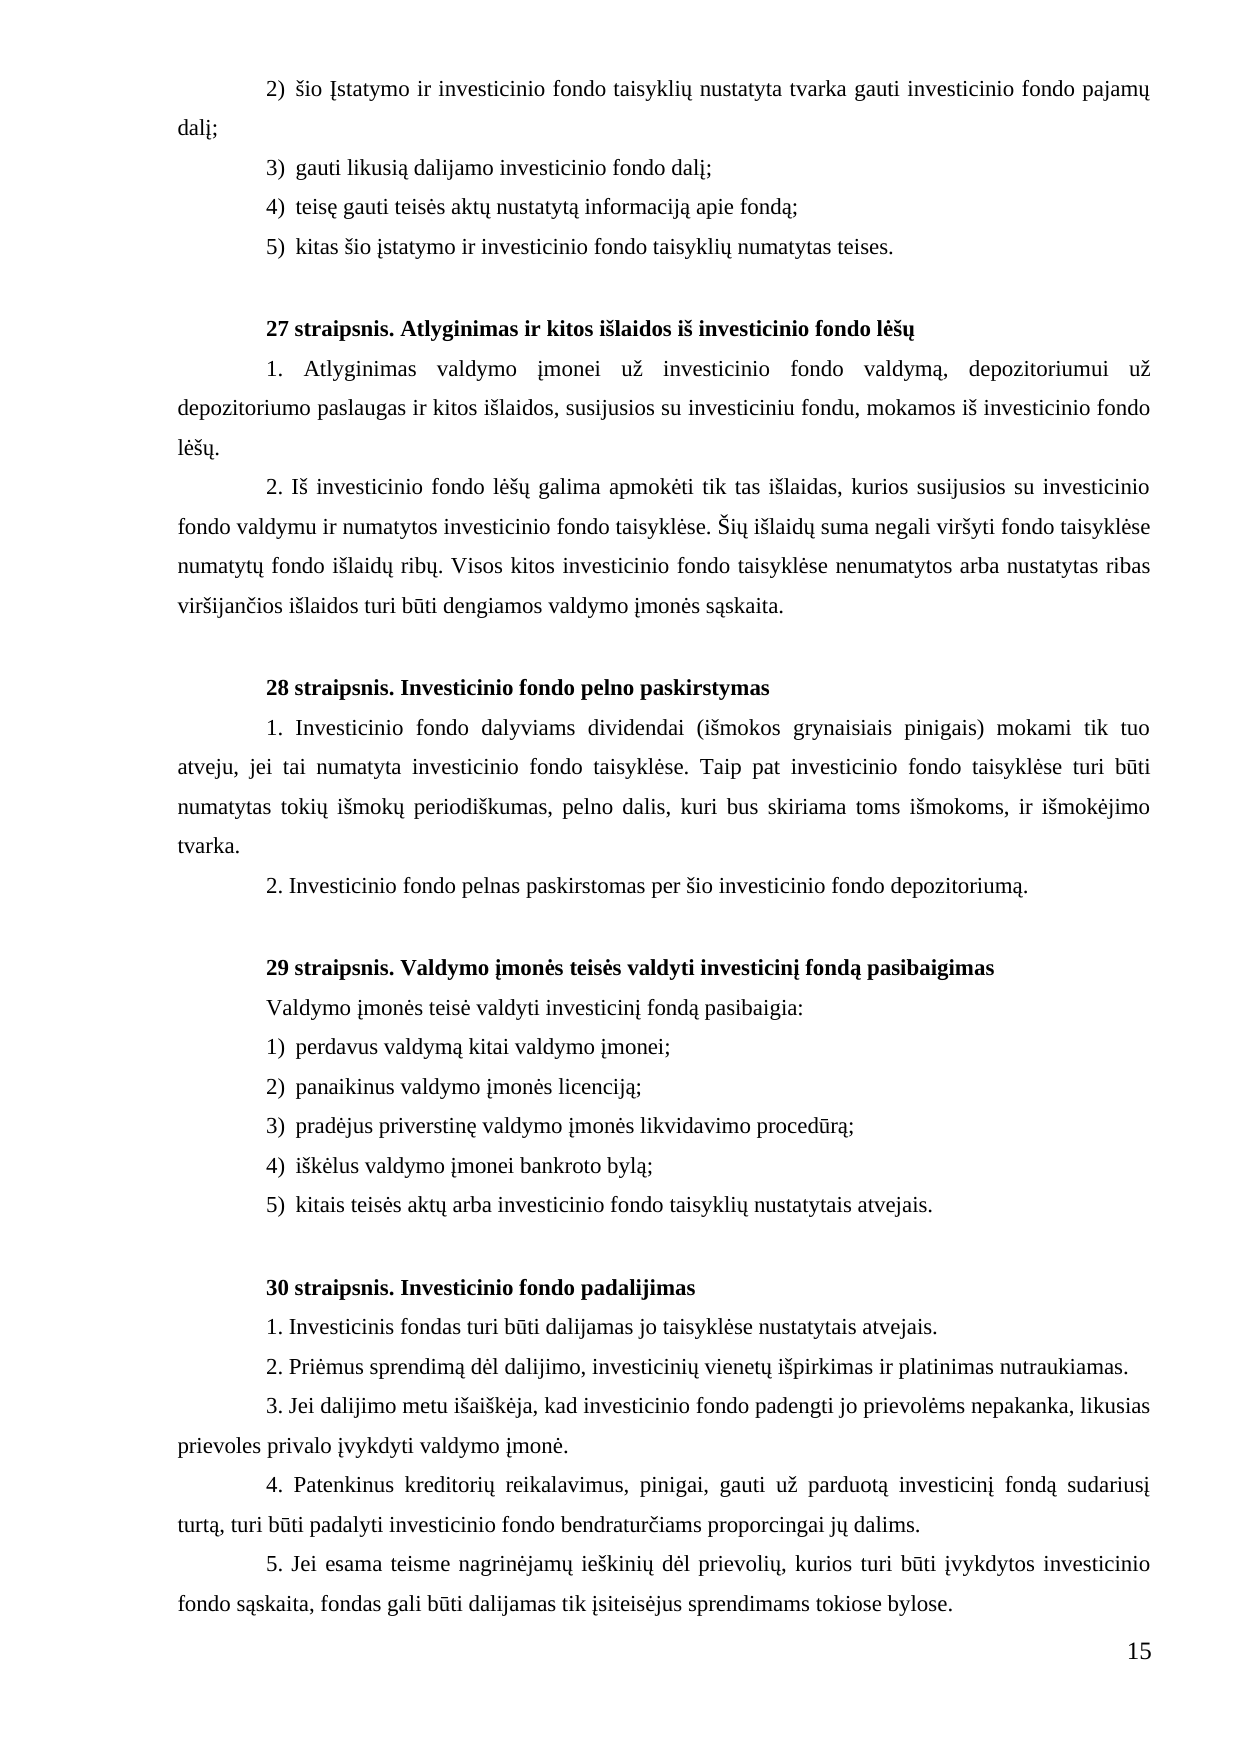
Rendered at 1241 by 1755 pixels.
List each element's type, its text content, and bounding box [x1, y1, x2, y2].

text 5) kitas šio įstatymo ir investicinio fondo taisyklių numatytas teises. [177, 233, 1152, 259]
text 1) perdavus valdymą kitai valdymo įmonei; [177, 1033, 1152, 1060]
text 2) šio Įstatymo ir investicinio fondo taisyklių nustatyta tvarka gauti investicinio fondo pajamų dalį; [177, 75, 1152, 141]
text 30 straipsnis. Investicinio fondo padalijimas [177, 1274, 1152, 1300]
text 4) teisę gauti teisės aktų nustatytą informaciją apie fondą; [177, 193, 1152, 220]
text 1. Investicinio fondo dalyviams dividendai (išmokos grynaisiais pinigais) mokami tik tuo atveju, jei tai numatyta investicinio fondo taisyklėse. Taip pat investicinio fondo taisyklėse turi būti numatytas tokių išmokų periodiškumas, pelno dalis, kuri bus skiriama toms išmokoms, ir išmokėjimo tvarka. [177, 714, 1152, 859]
text 2. Iš investicinio fondo lėšų galima apmokėti tik tas išlaidas, kurios susijusios su investicinio fondo valdymu ir numatytos investicinio fondo taisyklėse. Šių išlaidų suma negali viršyti fondo taisyklėse numatytų fondo išlaidų ribų. Visos kitos investicinio fondo taisyklėse nenumatytos arba nustatytas ribas viršijančios išlaidos turi būti dengiamos valdymo įmonės sąskaita. [177, 473, 1152, 618]
text 2. Investicinio fondo pelnas paskirstomas per šio investicinio fondo depozitoriumą. [177, 872, 1152, 898]
text 27 straipsnis. Atlyginimas ir kitos išlaidos iš investicinio fondo lėšų [177, 316, 1152, 342]
text 1. Atlyginimas valdymo įmonei už investicinio fondo valdymą, depozitoriumui už depozitoriumo paslaugas ir kitos išlaidos, susijusios su investiciniu fondu, mokamos iš investicinio fondo lėšų. [177, 355, 1152, 460]
text 2) panaikinus valdymo įmonės licenciją; [177, 1073, 1152, 1099]
text 4. Patenkinus kreditorių reikalavimus, pinigai, gauti už parduotą investicinį fondą sudariusį turtą, turi būti padalyti investicinio fondo bendraturčiams proporcingai jų dalims. [177, 1471, 1152, 1537]
text 5. Jei esama teisme nagrinėjamų ieškinių dėl prievolių, kurios turi būti įvykdytos investicinio fondo sąskaita, fondas gali būti dalijamas tik įsiteisėjus sprendimams tokiose bylose. [177, 1550, 1152, 1616]
text 29 straipsnis. Valdymo įmonės teisės valdyti investicinį fondą pasibaigimas [177, 954, 1152, 981]
text 4) iškėlus valdymo įmonei bankroto bylą; [177, 1152, 1152, 1178]
text 3) gauti likusią dalijamo investicinio fondo dalį; [177, 154, 1152, 180]
text Valdymo įmonės teisė valdyti investicinį fondą pasibaigia: [177, 994, 1152, 1020]
text 2. Priėmus sprendimą dėl dalijimo, investicinių vienetų išpirkimas ir platinimas nutraukiamas. [177, 1353, 1152, 1379]
text 1. Investicinis fondas turi būti dalijamas jo taisyklėse nustatytais atvejais. [177, 1313, 1152, 1340]
text 28 straipsnis. Investicinio fondo pelno paskirstymas [177, 674, 1152, 701]
text 3) pradėjus priverstinę valdymo įmonės likvidavimo procedūrą; [177, 1112, 1152, 1139]
text 5) kitais teisės aktų arba investicinio fondo taisyklių nustatytais atvejais. [177, 1191, 1152, 1218]
text 3. Jei dalijimo metu išaiškėja, kad investicinio fondo padengti jo prievolėms nepakanka, likusias prievoles privalo įvykdyti valdymo įmonė. [177, 1392, 1152, 1458]
